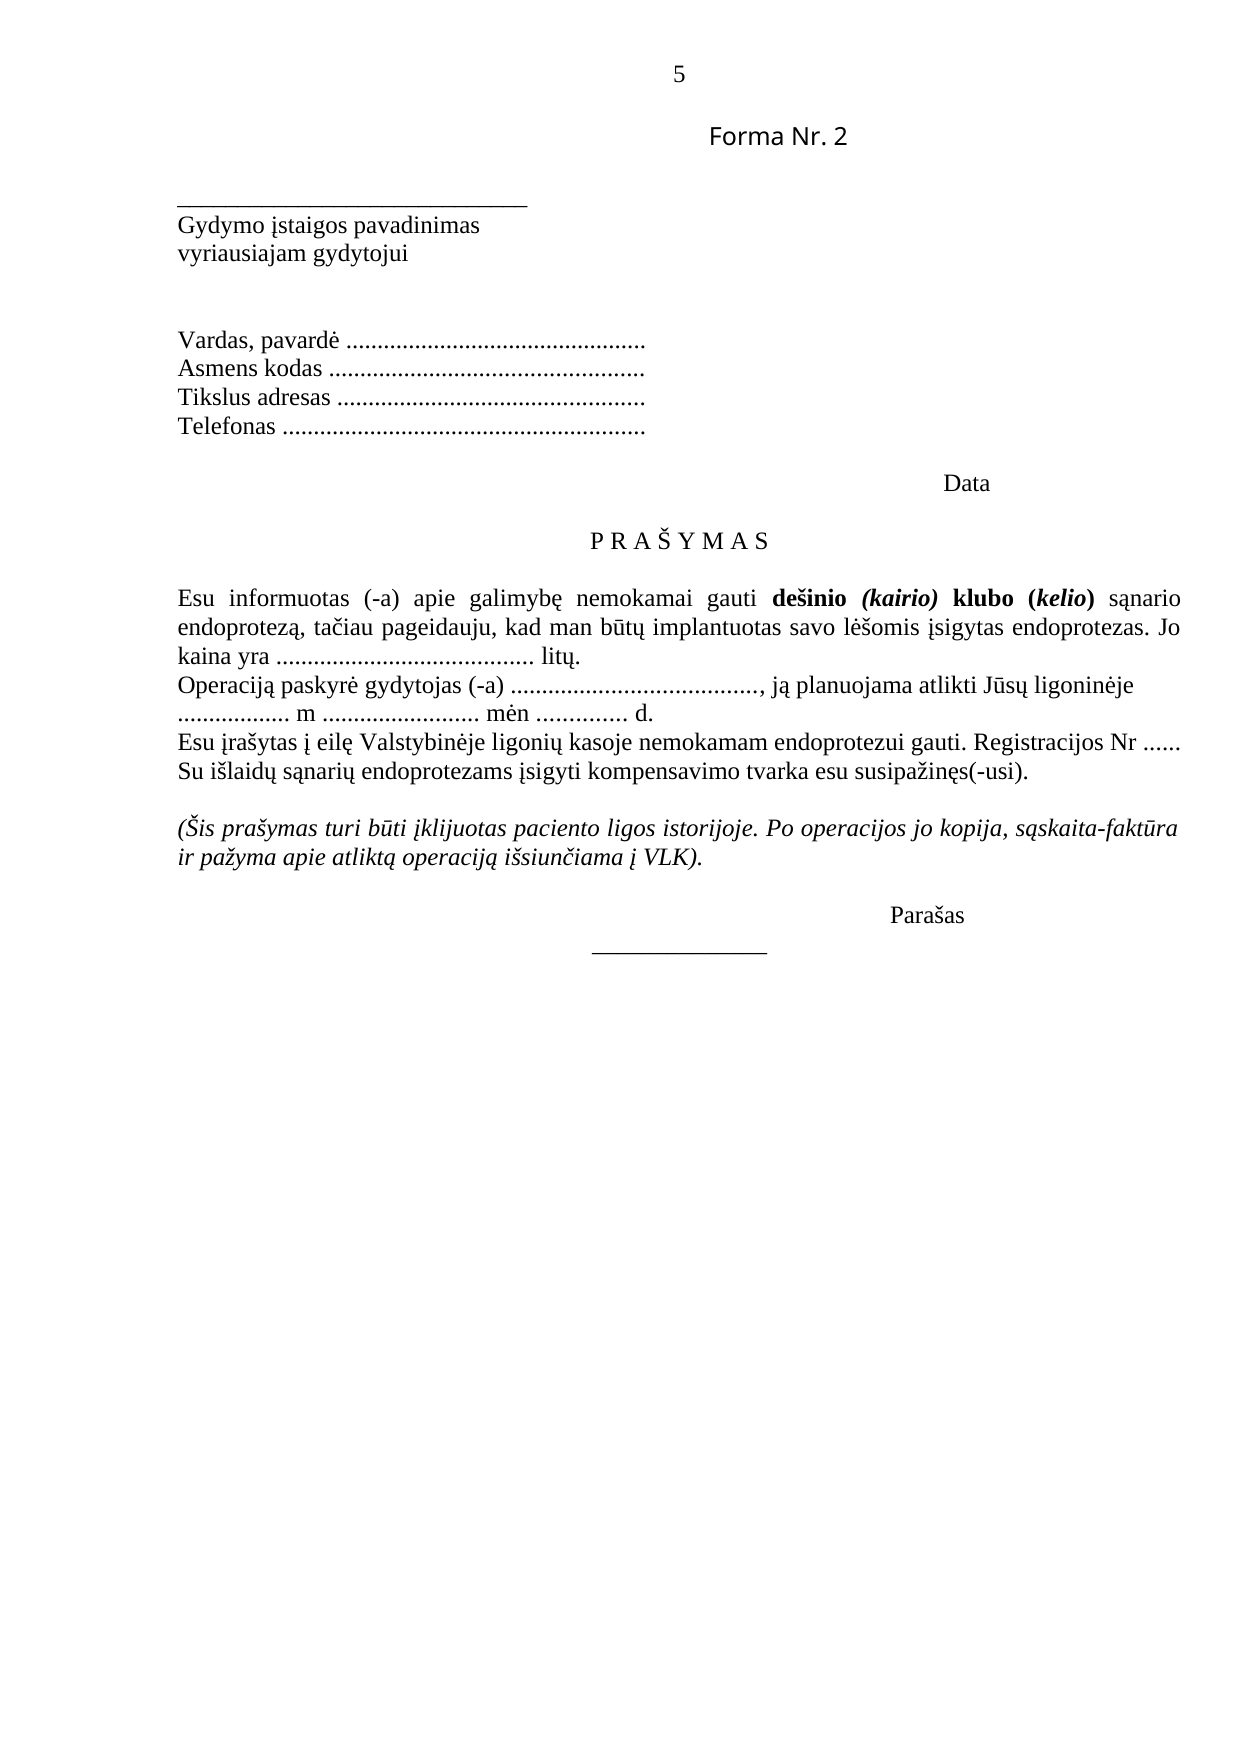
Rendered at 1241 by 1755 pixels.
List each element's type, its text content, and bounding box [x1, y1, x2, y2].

text Esu įrašytas į eilę Valstybinėje ligonių kasoje nemokamam endoprotezui gauti. Registracijos Nr [177, 727, 1181, 756]
text Parašas [177, 900, 1181, 928]
text Forma Nr. 2 [177, 118, 1181, 152]
text Tikslus adresas [177, 382, 1181, 411]
text ______________ [177, 928, 1181, 957]
text Data [177, 468, 1181, 497]
text Asmens kodas [177, 353, 1181, 382]
text Telefonas [177, 411, 1181, 440]
text Su išlaidų sąnarių endoprotezams įsigyti kompensavimo tvarka esu susipažinęs(-usi). [177, 756, 1181, 785]
text Gydymo įstaigos pavadinimas [177, 210, 1181, 238]
text Operaciją paskyrė gydytojas (-a) , ją planuojama atlikti Jūsų ligoninėje [177, 670, 1181, 698]
text (Šis prašymas turi būti įklijuotas paciento ligos istorijoje. Po operacijos jo kopija, sąskaita-faktūra ir pažyma apie atliktą operaciją išsiunčiama į VLK). [177, 813, 1181, 871]
text vyriausiajam gydytojui [177, 238, 1181, 267]
text Esu informuotas (-a) apie galimybę nemokamai gauti dešinio (kairio) klubo (kelio) sąnario endoprotezą, tačiau pageidauju, kad man būtų implantuotas savo lėšomis įsigytas endoprotezas. Jo kaina yra litų. [177, 583, 1181, 670]
text Vardas, pavardė [177, 325, 1181, 353]
text m mėn d. [177, 698, 1181, 727]
text PRAŠYMAS [177, 526, 1181, 555]
